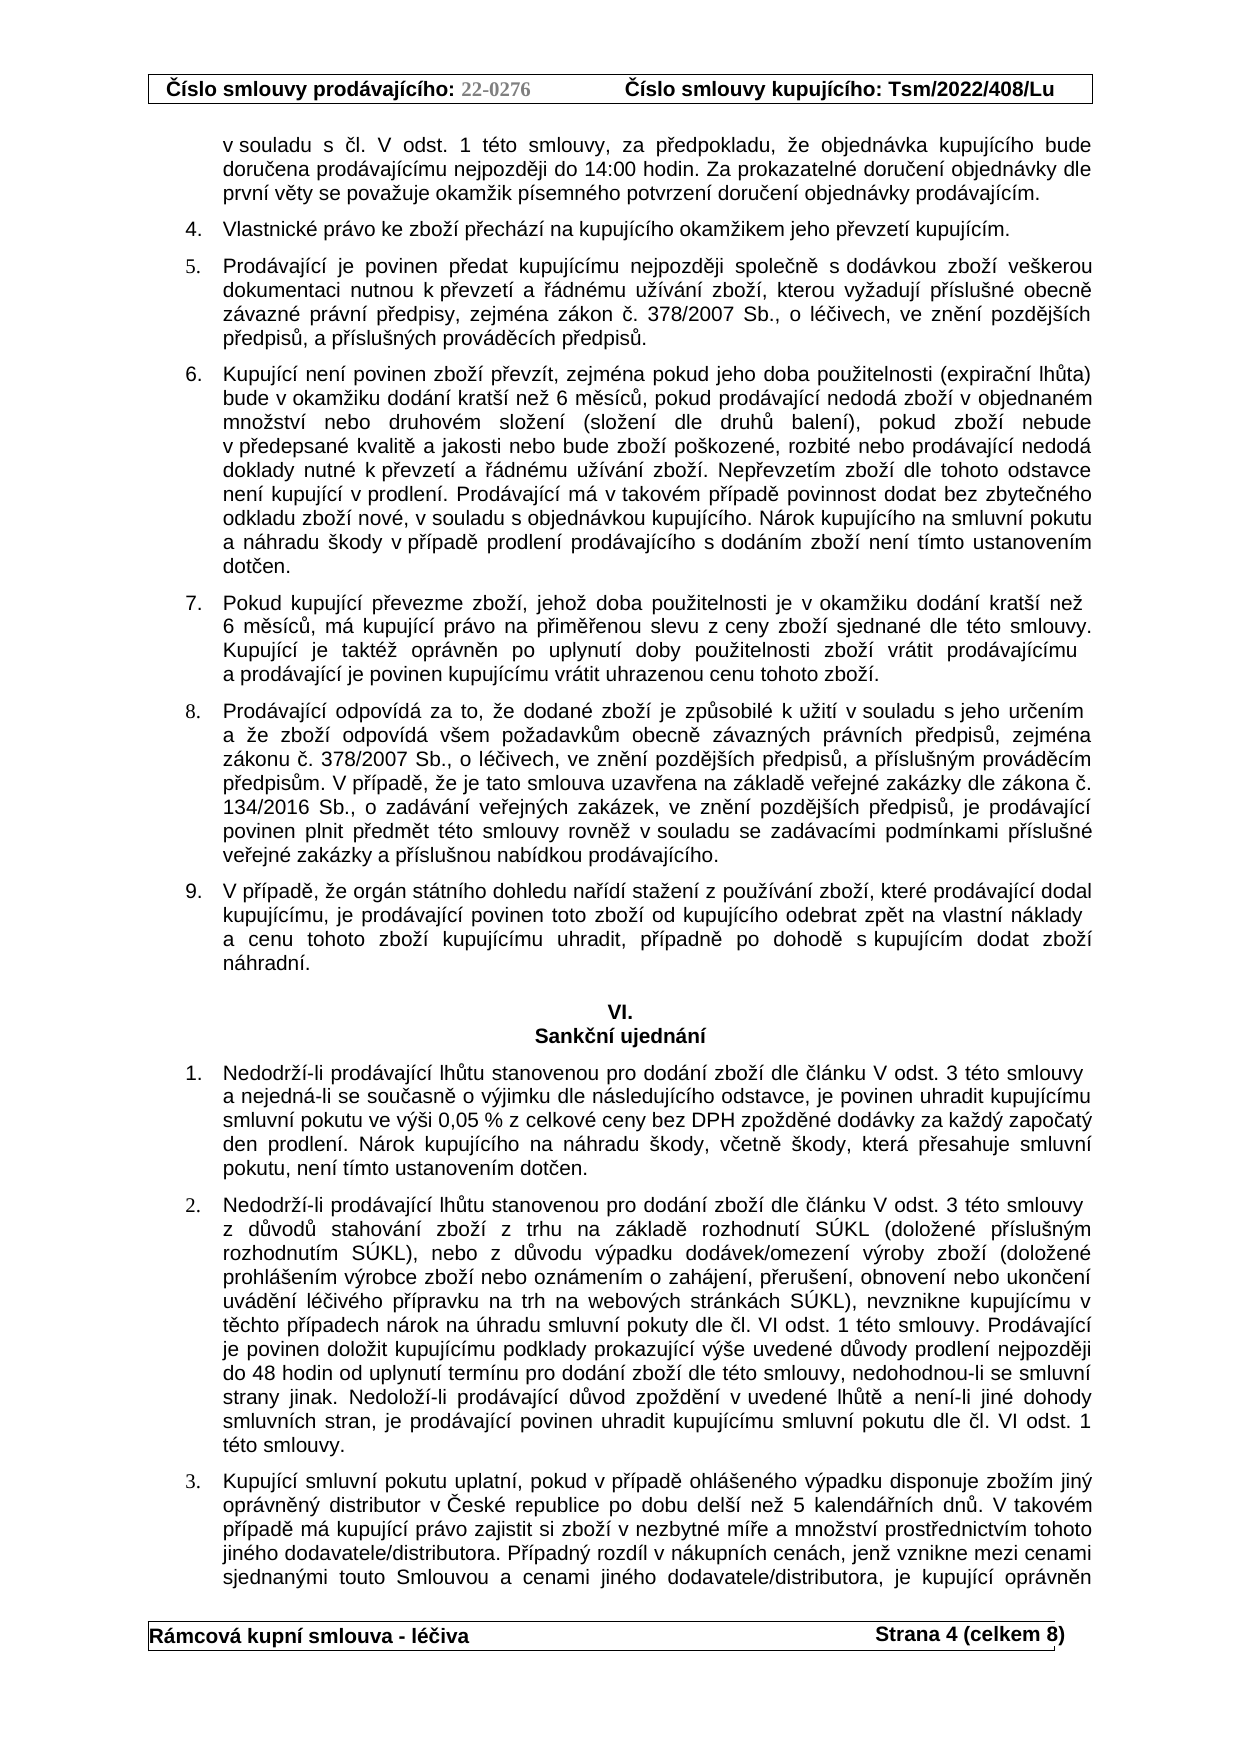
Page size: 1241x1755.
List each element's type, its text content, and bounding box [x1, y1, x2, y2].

subtitle Sankční ujednání [148, 1024, 1093, 1048]
text VI. [148, 1000, 1093, 1024]
list Kupující není povinen zboží převzít, zejména pokud jeho doba použitelnosti (expirační lhůta) bude v okamžiku dodání kratší než 6 měsíců, pokud prodávající nedodá zboží v objednaném množství nebo druhovém složení (složení dle druhů balení), pokud zboží nebude v předepsané kvalitě a jakosti nebo bude zboží poškozené, rozbité nebo prodávající nedodá doklady nutné k převzetí a řádnému užívání zboží. Nepřevzetím zboží dle tohoto odstavce není kupující v prodlení. Prodávající má v takovém případě povinnost dodat bez zbytečného odkladu zboží nové, v souladu s objednávkou kupujícího. Nárok kupujícího na smluvní pokutu a náhradu škody v případě prodlení prodávajícího s dodáním zboží není tímto ustanovením dotčen. [185, 362, 1093, 578]
list V případě, že orgán státního dohledu nařídí stažení z používání zboží, které prodávající dodal kupujícímu, je prodávající povinen toto zboží od kupujícího odebrat zpět na vlastní náklady a cenu tohoto zboží kupujícímu uhradit, případně po dohodě s kupujícím dodat zboží náhradní. [185, 879, 1093, 975]
list v souladu s čl. V odst. 1 této smlouvy, za předpokladu, že objednávka kupujícího bude doručena prodávajícímu nejpozději do 14:00 hodin. Za prokazatelné doručení objednávky dle první věty se považuje okamžik písemného potvrzení doručení objednávky prodávajícím. [185, 133, 1093, 205]
list Nedodrží-li prodávající lhůtu stanovenou pro dodání zboží dle článku V odst. 3 této smlouvy z důvodů stahování zboží z trhu na základě rozhodnutí SÚKL (doložené příslušným rozhodnutím SÚKL), nebo z důvodu výpadku dodávek/omezení výroby zboží (doložené prohlášením výrobce zboží nebo oznámením o zahájení, přerušení, obnovení nebo ukončení uvádění léčivého přípravku na trh na webových stránkách SÚKL), nevznikne kupujícímu v těchto případech nárok na úhradu smluvní pokuty dle čl. VI odst. 1 této smlouvy. Prodávající je povinen doložit kupujícímu podklady prokazující výše uvedené důvody prodlení nejpozději do 48 hodin od uplynutí termínu pro dodání zboží dle této smlouvy, nedohodnou-li se smluvní strany jinak. Nedoloží-li prodávající důvod zpoždění v uvedené lhůtě a není-li jiné dohody smluvních stran, je prodávající povinen uhradit kupujícímu smluvní pokutu dle čl. VI odst. 1 této smlouvy. [185, 1193, 1093, 1456]
list Prodávající odpovídá za to, že dodané zboží je způsobilé k užití v souladu s jeho určením a že zboží odpovídá všem požadavkům obecně závazných právních předpisů, zejména zákonu č. 378/2007 Sb., o léčivech, ve znění pozdějších předpisů, a příslušným prováděcím předpisům. V případě, že je tato smlouva uzavřena na základě veřejné zakázky dle zákona č. 134/2016 Sb., o zadávání veřejných zakázek, ve znění pozdějších předpisů, je prodávající povinen plnit předmět této smlouvy rovněž v souladu se zadávacími podmínkami příslušné veřejné zakázky a příslušnou nabídkou prodávajícího. [185, 699, 1093, 867]
list Kupující smluvní pokutu uplatní, pokud v případě ohlášeného výpadku disponuje zbožím jiný oprávněný distributor v České republice po dobu delší než 5 kalendářních dnů. V takovém případě má kupující právo zajistit si zboží v nezbytné míře a množství prostřednictvím tohoto jiného dodavatele/distributora. Případný rozdíl v nákupních cenách, jenž vznikne mezi cenami sjednanými touto Smlouvou a cenami jiného dodavatele/distributora, je kupující oprávněn [185, 1469, 1093, 1589]
list Nedodrží-li prodávající lhůtu stanovenou pro dodání zboží dle článku V odst. 3 této smlouvy a nejedná-li se současně o výjimku dle následujícího odstavce, je povinen uhradit kupujícímu smluvní pokutu ve výši 0,05 % z celkové ceny bez DPH zpožděné dodávky za každý započatý den prodlení. Nárok kupujícího na náhradu škody, včetně škody, která přesahuje smluvní pokutu, není tímto ustanovením dotčen. [185, 1060, 1093, 1180]
list Pokud kupující převezme zboží, jehož doba použitelnosti je v okamžiku dodání kratší než 6 měsíců, má kupující právo na přiměřenou slevu z ceny zboží sjednané dle této smlouvy. Kupující je taktéž oprávněn po uplynutí doby použitelnosti zboží vrátit prodávajícímu a prodávající je povinen kupujícímu vrátit uhrazenou cenu tohoto zboží. [185, 590, 1093, 686]
list Vlastnické právo ke zboží přechází na kupujícího okamžikem jeho převzetí kupujícím. [185, 217, 1093, 241]
list Prodávající je povinen předat kupujícímu nejpozději společně s dodávkou zboží veškerou dokumentaci nutnou k převzetí a řádnému užívání zboží, kterou vyžadují příslušné obecně závazné právní předpisy, zejména zákon č. 378/2007 Sb., o léčivech, ve znění pozdějších předpisů, a příslušných prováděcích předpisů. [185, 254, 1093, 350]
